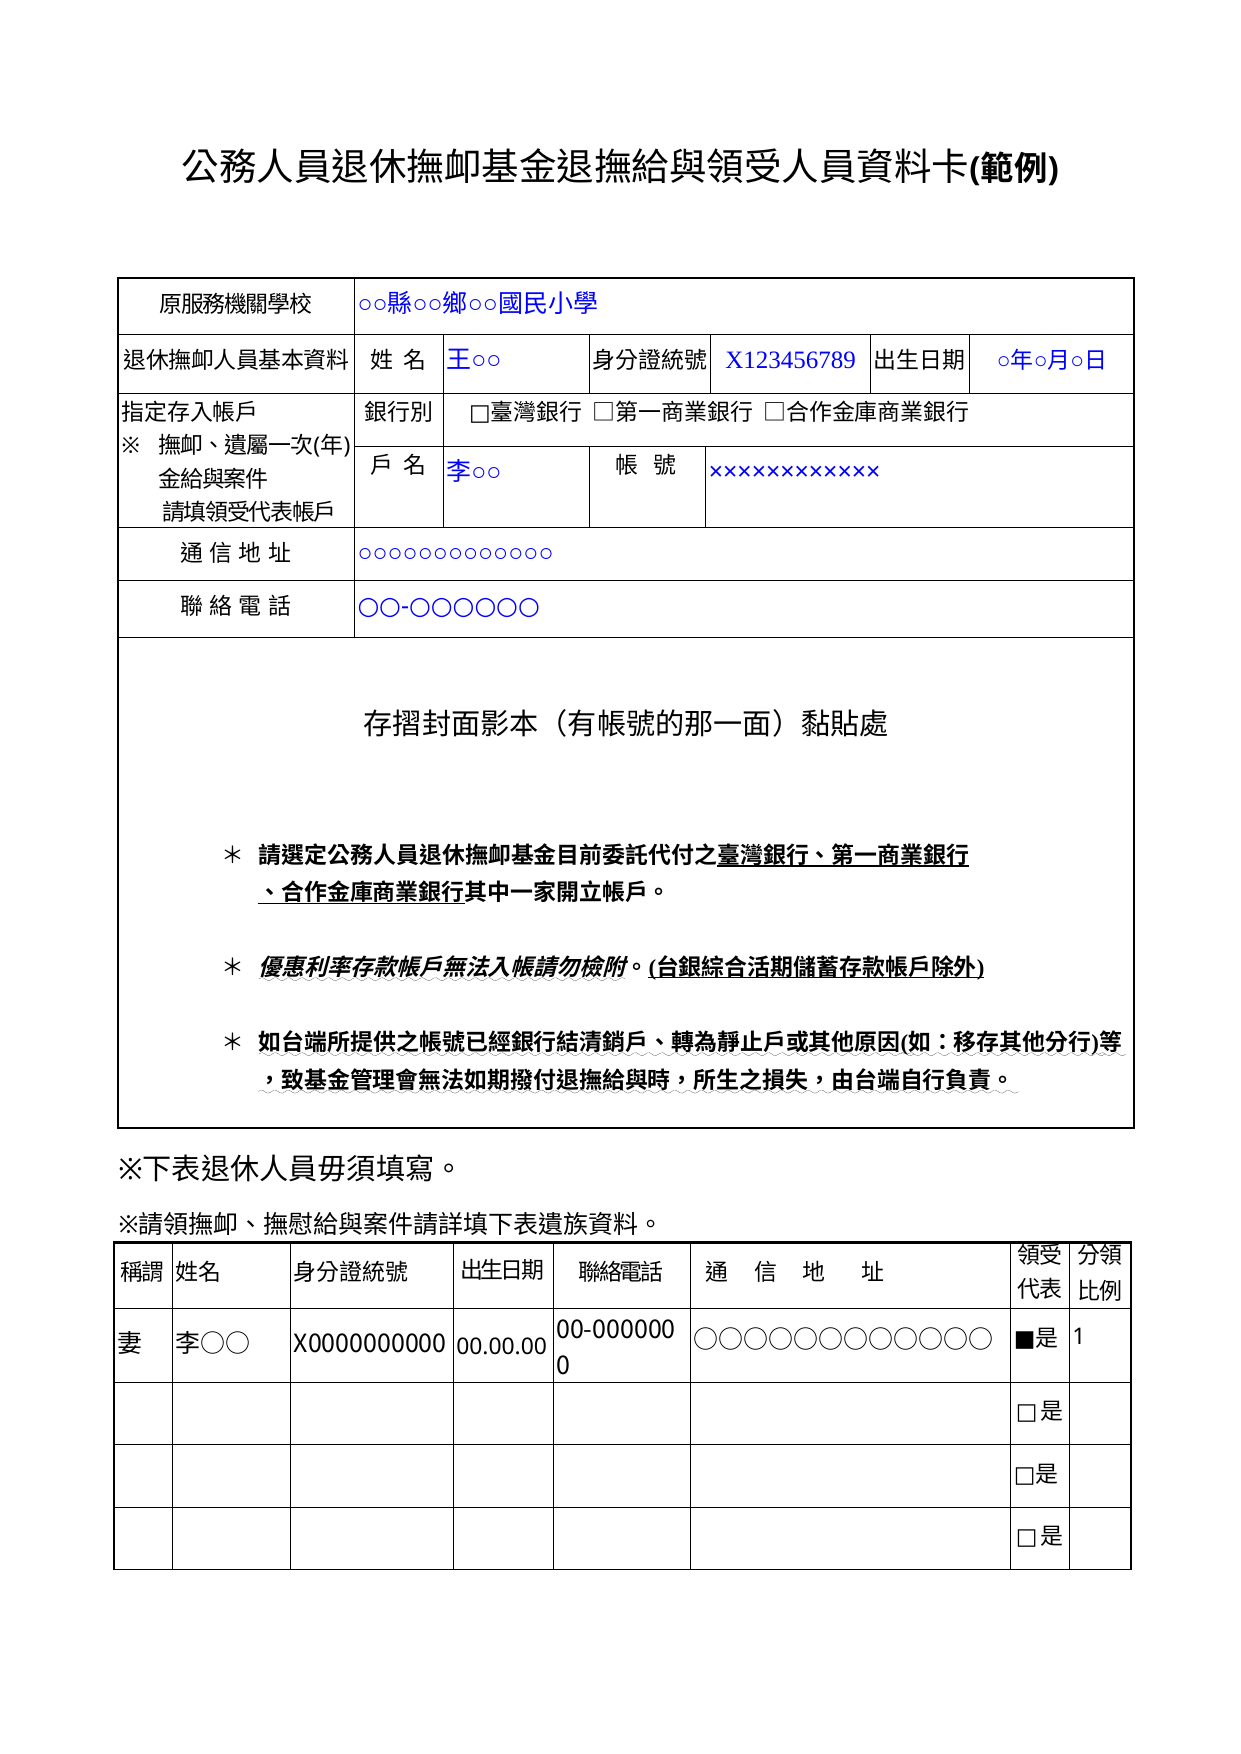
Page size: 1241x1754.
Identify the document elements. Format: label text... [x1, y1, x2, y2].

table_header 出生日期 [454, 1244, 553, 1308]
table_cell [454, 1445, 553, 1507]
table_cell 銀行別 [355, 394, 443, 446]
table_header 通 信 地 址 [691, 1244, 1010, 1308]
table_cell 帳 號 [590, 447, 705, 527]
table_cell ○○-○○○○○○ [355, 581, 1133, 637]
table_cell 存摺封面影本（有帳號的那一面）黏貼處 請選定公務人員退休撫卹基金目前委託代付之臺灣銀行、第一商業銀行 、合作金庫商業銀行其中一家開立帳戶。 優惠利率存款帳戶無法入帳請勿檢附。(台銀綜合活期儲蓄存款帳戶除外) 如台端所提供之帳號已經銀行結清銷戶、轉為靜止戶或其他原因(如：移存其他分行)等 ，致基金管理會無法如期撥付退撫給與時，所生之損失，由台端自行負責。 [119, 638, 1133, 1127]
table_cell 00-0000000 [554, 1309, 690, 1382]
table_cell [691, 1383, 1010, 1444]
table_cell 聯 絡 電 話 [119, 581, 354, 637]
table_cell [454, 1508, 553, 1569]
table_cell [554, 1383, 690, 1444]
table_cell 通 信 地 址 [119, 528, 354, 580]
table_cell □臺灣銀行 □第一商業銀行 □合作金庫商業銀行 [444, 394, 1133, 446]
table_cell ×××××××××××× [706, 447, 1133, 527]
table_cell □是 [1011, 1445, 1069, 1507]
table_cell [691, 1508, 1010, 1569]
table_header 身分證統號 [291, 1244, 453, 1308]
table_cell [554, 1508, 690, 1569]
table_cell 是 [1011, 1383, 1069, 1444]
table_header 姓名 [173, 1244, 290, 1308]
text ※下表退休人員毋須填寫。 [118, 1129, 1122, 1204]
table_cell 身分證統號 [590, 335, 710, 393]
table_cell 妻 [115, 1309, 172, 1382]
table_cell 李○○ [173, 1309, 290, 1382]
table_cell 李○○ [444, 447, 589, 527]
table_cell [1070, 1445, 1130, 1507]
text ※請領撫卹、撫慰給與案件請詳填下表遺族資料。 [118, 1204, 1122, 1241]
table_cell 姓 名 [355, 335, 443, 393]
table_cell ○年○月○日 [970, 335, 1133, 393]
table_cell ■是 [1011, 1309, 1069, 1382]
table_cell ○○○○○○○○○○○○ [691, 1309, 1010, 1382]
table_cell [554, 1445, 690, 1507]
table_header 領受 代表 [1011, 1244, 1069, 1308]
table_header ○○縣○○鄉○○國民小學 [355, 279, 1133, 334]
table_cell 是 [1011, 1508, 1069, 1569]
table_header 分領 比例 [1070, 1244, 1130, 1308]
table_cell [454, 1383, 553, 1444]
table_cell [173, 1383, 290, 1444]
table_cell X123456789 [711, 335, 870, 393]
table_cell X0000000000 [291, 1309, 453, 1382]
table_cell [173, 1508, 290, 1569]
table_cell [1070, 1383, 1130, 1444]
text 公務人員退休撫卹基金退撫給與領受人員資料卡(範例) [118, 127, 1122, 202]
table_cell 指定存入帳戶 撫卹、遺屬一次(年)金給與案件 請填領受代表帳戶 [119, 394, 354, 527]
table_cell 王○○ [444, 335, 589, 393]
table_cell [1070, 1508, 1130, 1569]
table_cell [115, 1508, 172, 1569]
table_header 聯絡電話 [554, 1244, 690, 1308]
table_cell 1 [1070, 1309, 1130, 1382]
table_cell 退休撫卹人員基本資料 [119, 335, 354, 393]
table_cell [291, 1383, 453, 1444]
table_header 稱謂 [115, 1244, 172, 1308]
table_cell [115, 1445, 172, 1507]
table_cell [115, 1383, 172, 1444]
table_header 原服務機關學校 [119, 279, 354, 334]
table_cell [291, 1445, 453, 1507]
table_cell [173, 1445, 290, 1507]
table_cell [691, 1445, 1010, 1507]
table_cell [291, 1508, 453, 1569]
table_cell 戶 名 [355, 447, 443, 527]
table_cell 出生日期 [871, 335, 969, 393]
table_cell ○○○○○○○○○○○○○ [355, 528, 1133, 580]
table_cell 00.00.00 [454, 1309, 553, 1382]
